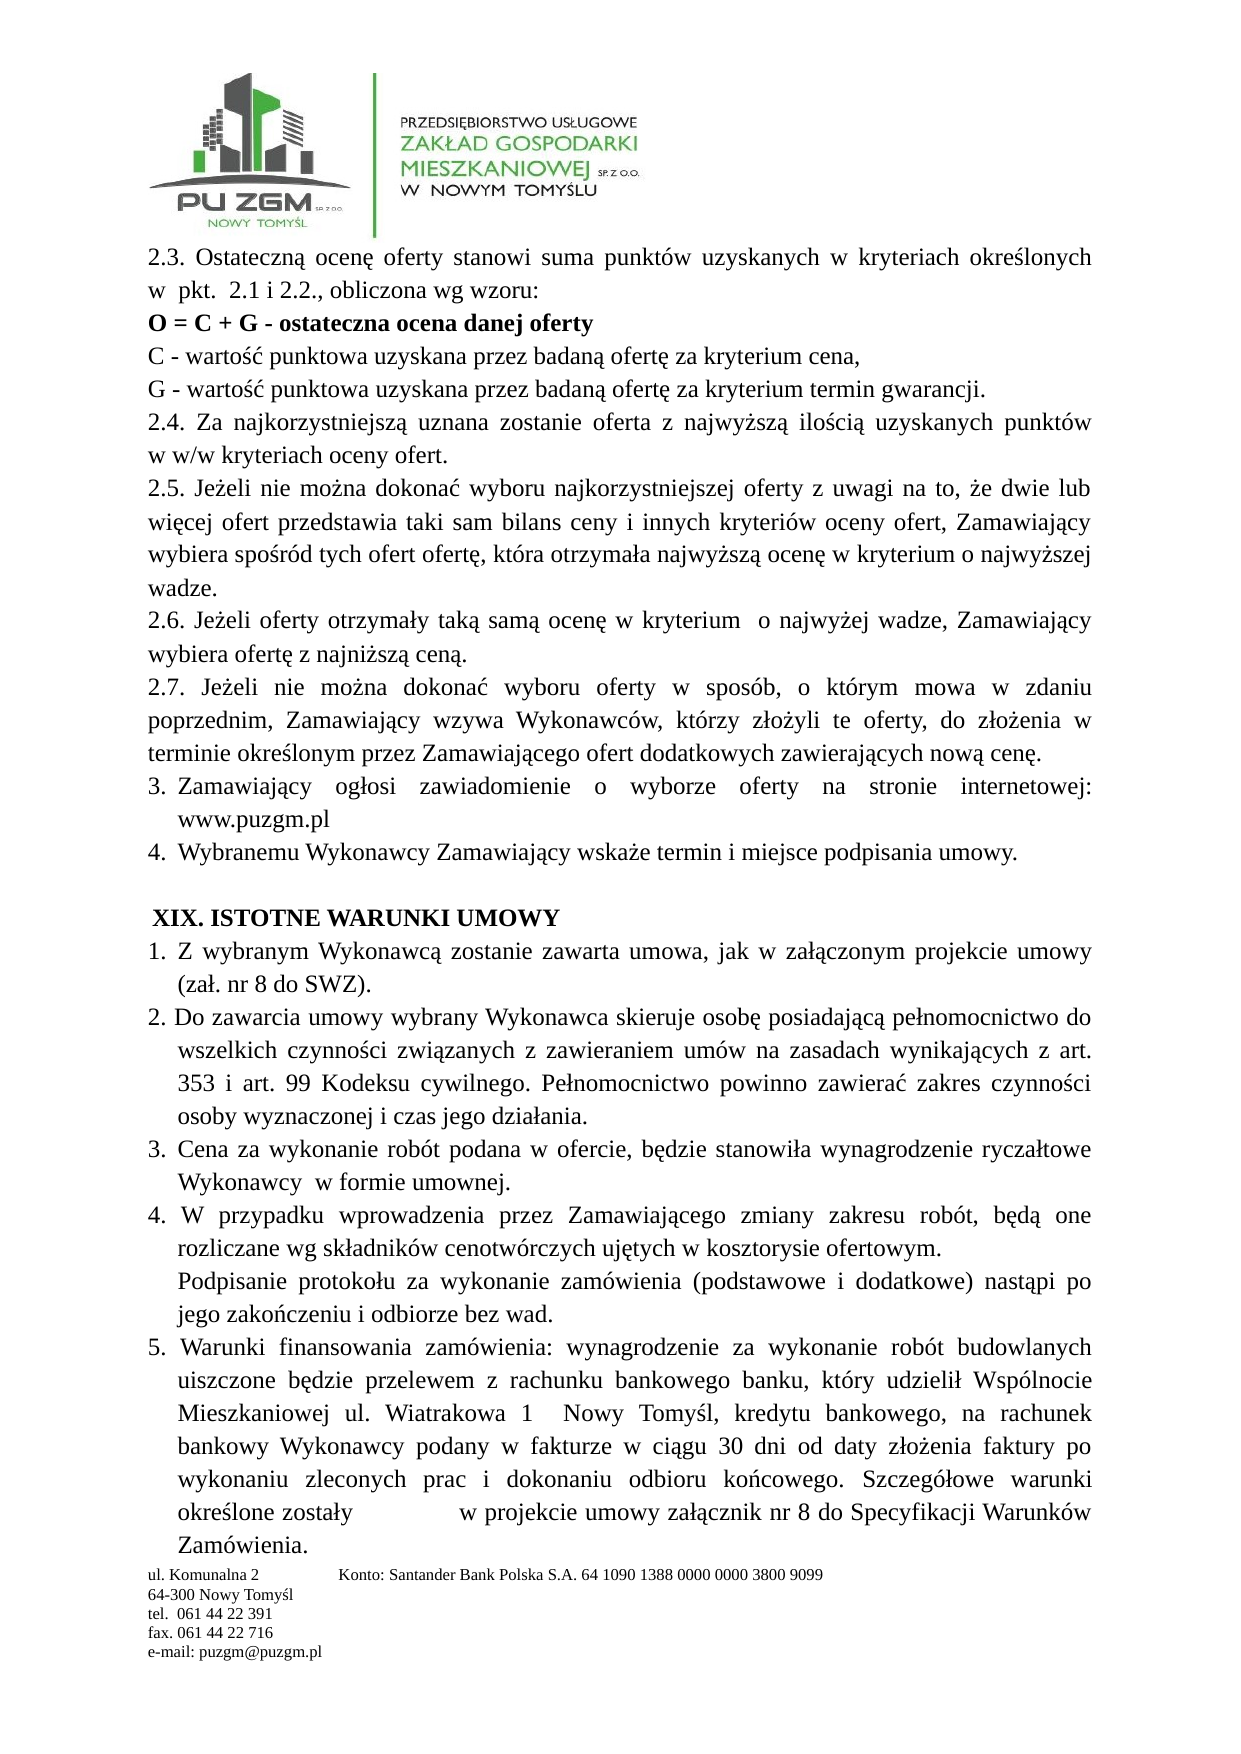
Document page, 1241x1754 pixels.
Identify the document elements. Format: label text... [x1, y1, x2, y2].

text 1. Z wybranym Wykonawcą zostanie zawarta umowa, jak w załączonym projekcie umowy (zał. nr 8 do SWZ). [148, 936, 1093, 998]
text 2.7. Jeżeli nie można dokonać wyboru oferty w sposób, o którym mowa w zdaniu poprzednim, Zamawiający wzywa Wykonawców, którzy złożyli te oferty, do złożenia w terminie określonym przez Zamawiającego ofert dodatkowych zawierających nową cenę. [148, 672, 1093, 766]
text 2.3. Ostateczną ocenę oferty stanowi suma punktów uzyskanych w kryteriach określonych w pkt. 2.1 i 2.2., obliczona wg wzoru: [148, 242, 1093, 304]
text G - wartość punktowa uzyskana przez badaną ofertę za kryterium termin gwarancji. [148, 374, 1093, 403]
text O = C + G - ostateczna ocena danej oferty [148, 308, 1093, 337]
text 2.6. Jeżeli oferty otrzymały taką samą ocenę w kryterium o najwyżej wadze, Zamawiający wybiera ofertę z najniższą ceną. [148, 606, 1093, 667]
text C - wartość punktowa uzyskana przez badaną ofertę za kryterium cena, [148, 341, 1093, 370]
text 3. Zamawiający ogłosi zawiadomienie o wyborze oferty na stronie internetowej: www.puzgm.pl [148, 771, 1093, 832]
text 4. Wybranemu Wykonawcy Zamawiający wskaże termin i miejsce podpisania umowy. [148, 837, 1093, 866]
text 3. Cena za wykonanie robót podana w ofercie, będzie stanowiła wynagrodzenie ryczałtowe Wykonawcy w formie umownej. [148, 1134, 1093, 1196]
text 2.4. Za najkorzystniejszą uznana zostanie oferta z najwyższą ilością uzyskanych punktów w w/w kryteriach oceny ofert. [148, 407, 1093, 469]
text XIX. ISTOTNE WARUNKI UMOWY [152, 903, 1093, 932]
text 2. Do zawarcia umowy wybrany Wykonawca skieruje osobę posiadającą pełnomocnictwo do wszelkich czynności związanych z zawieraniem umów na zasadach wynikających z art. 353 i art. 99 Kodeksu cywilnego. Pełnomocnictwo powinno zawierać zakres czynności osoby wyznaczonej i czas jego działania. [148, 1002, 1093, 1130]
text 4. W przypadku wprowadzenia przez Zamawiającego zmiany zakresu robót, będą one rozliczane wg składników cenotwórczych ujętych w kosztorysie ofertowym. [148, 1200, 1093, 1262]
text 2.5. Jeżeli nie można dokonać wyboru najkorzystniejszej oferty z uwagi na to, że dwie lub więcej ofert przedstawia taki sam bilans ceny i innych kryteriów oceny ofert, Zamawiający wybiera spośród tych ofert ofertę, która otrzymała najwyższą ocenę w kryterium o najwyższej wadze. [148, 473, 1093, 601]
text 5. Warunki finansowania zamówienia: wynagrodzenie za wykonanie robót budowlanych uiszczone będzie przelewem z rachunku bankowego banku, który udzielił Wspólnocie Mieszkaniowej ul. Wiatrakowa 1 Nowy Tomyśl, kredytu bankowego, na rachunek bankowy Wykonawcy podany w fakturze w ciągu 30 dni od daty złożenia faktury po wykonaniu zleconych prac i dokonaniu odbioru końcowego. Szczegółowe warunki określone zostały w projekcie umowy załącznik nr 8 do Specyfikacji Warunków Zamówienia. [148, 1332, 1093, 1559]
text Podpisanie protokołu za wykonanie zamówienia (podstawowe i dodatkowe) nastąpi po jego zakończeniu i odbiorze bez wad. [148, 1266, 1093, 1328]
